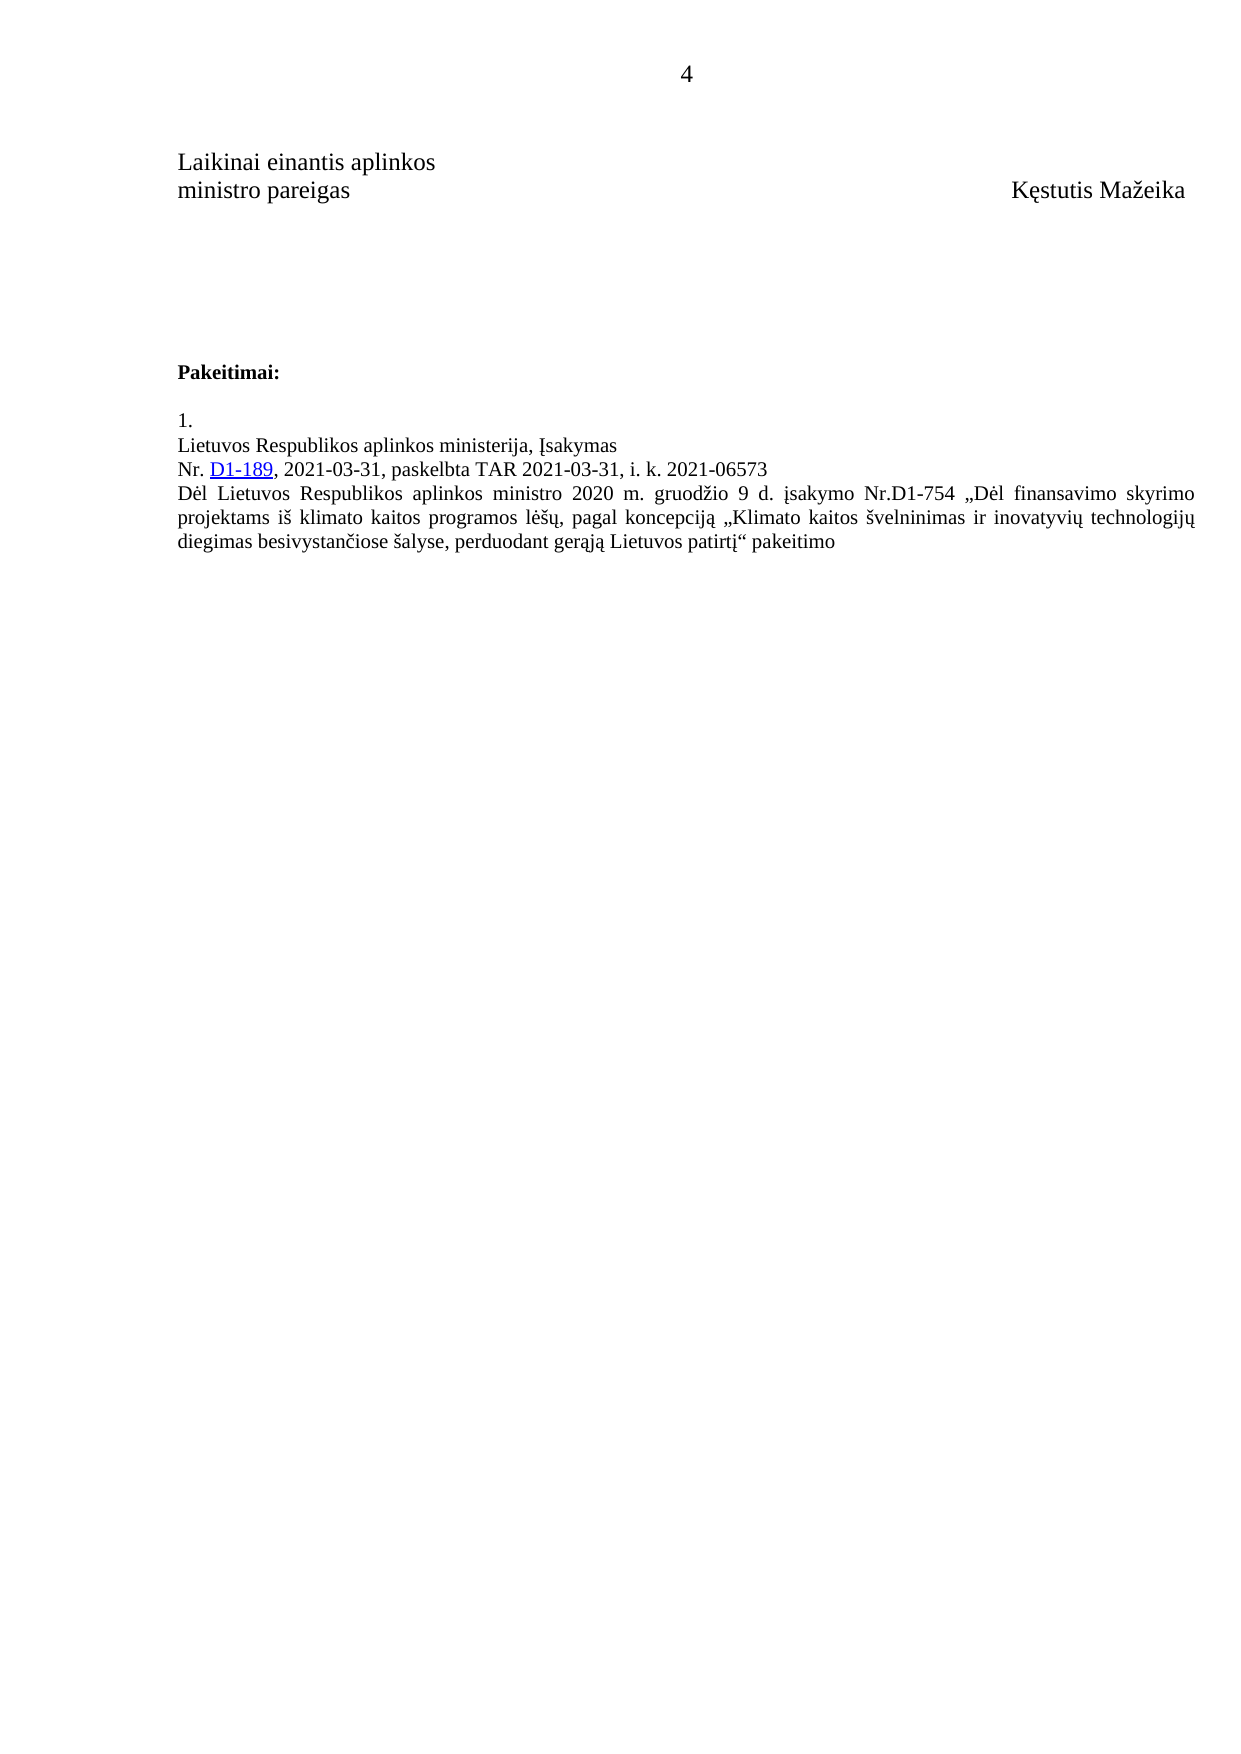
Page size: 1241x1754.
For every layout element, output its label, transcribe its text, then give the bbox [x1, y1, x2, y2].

text Dėl Lietuvos Respublikos aplinkos ministro 2020 m. gruodžio 9 d. įsakymo Nr.D1-754 „Dėl finansavimo skyrimo projektams iš klimato kaitos programos lėšų, pagal koncepciją „Klimato kaitos švelninimas ir inovatyvių technologijų diegimas besivystančiose šalyse, perduodant gerąją Lietuvos patirtį“ pakeitimo [177, 481, 1196, 553]
text Laikinai einantis aplinkos [177, 147, 1196, 176]
text Pakeitimai: [177, 360, 1196, 384]
text ministro pareigas Kęstutis Mažeika [177, 176, 1196, 204]
text Nr. D1-189, 2021-03-31, paskelbta TAR 2021-03-31, i. k. 2021-06573 [177, 457, 1196, 481]
text Lietuvos Respublikos aplinkos ministerija, Įsakymas [177, 432, 1196, 457]
text 1. [177, 408, 1196, 432]
